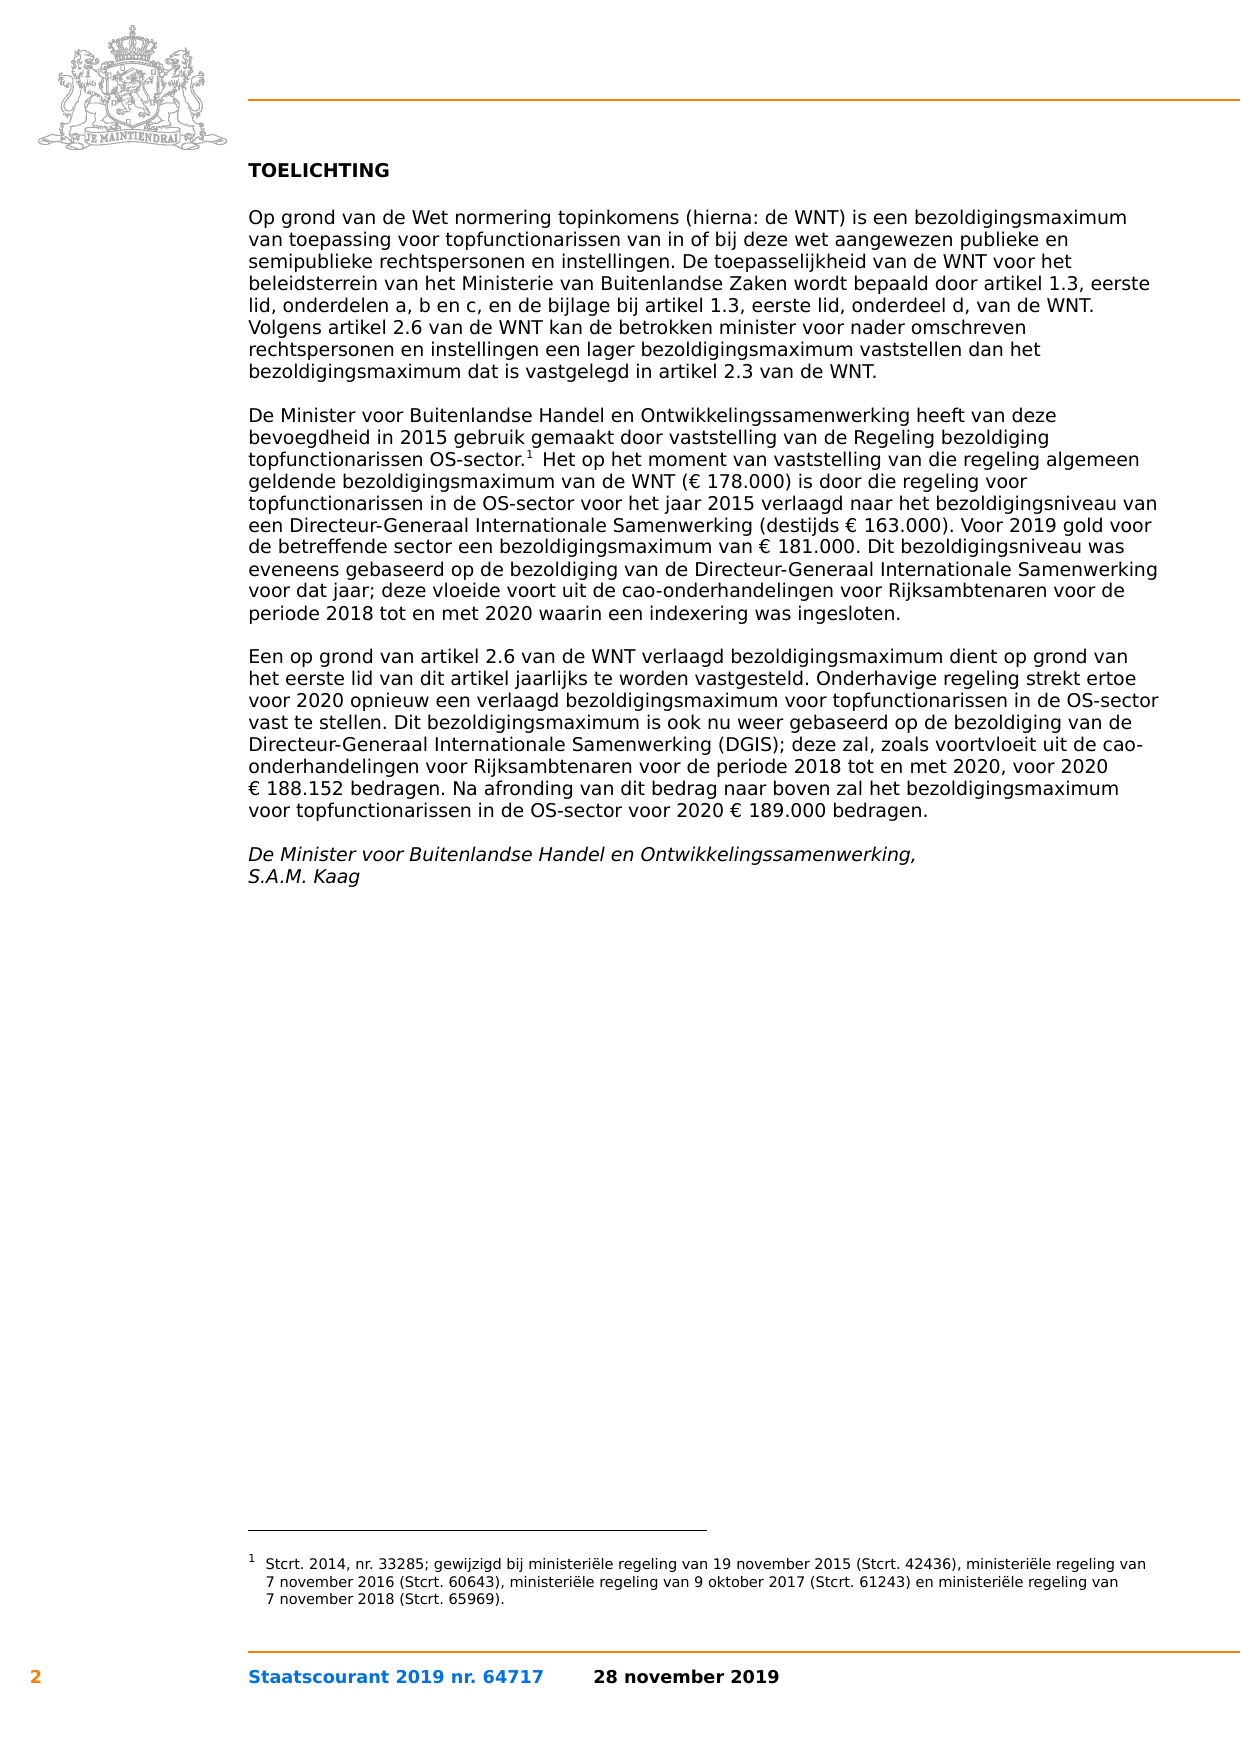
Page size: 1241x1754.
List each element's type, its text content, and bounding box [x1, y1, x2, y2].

text Op grond van de Wet normering topinkomens (hierna: de WNT) is een bezoldigingsmaximum van toepassing voor topfunctionarissen van in of bij deze wet aangewezen publieke en semipublieke rechtspersonen en instellingen. De toepasselijkheid van de WNT voor het beleidsterrein van het Ministerie van Buitenlandse Zaken wordt bepaald door artikel 1.3, eerste lid, onderdelen a, b en c, en de bijlage bij artikel 1.3, eerste lid, onderdeel d, van de WNT. Volgens artikel 2.6 van de WNT kan de betrokken minister voor nader omschreven rechtspersonen en instellingen een lager bezoldigingsmaximum vaststellen dan het bezoldigingsmaximum dat is vastgelegd in artikel 2.3 van de WNT. [248, 207, 1163, 383]
subtitle TOELICHTING [248, 160, 1163, 182]
text Stcrt. 2014, nr. 33285; gewijzigd bij ministeriële regeling van 19 november 2015 (Stcrt. 42436), ministeriële regeling van 7 november 2016 (Stcrt. 60643), ministeriële regeling van 9 oktober 2017 (Stcrt. 61243) en ministeriële regeling van 7 november 2018 (Stcrt. 65969). [248, 1552, 1163, 1608]
text Een op grond van artikel 2.6 van de WNT verlaagd bezoldigingsmaximum dient op grond van het eerste lid van dit artikel jaarlijks te worden vastgesteld. Onderhavige regeling strekt ertoe voor 2020 opnieuw een verlaagd bezoldigingsmaximum voor topfunctionarissen in de OS-sector vast te stellen. Dit bezoldigingsmaximum is ook nu weer gebaseerd op de bezoldiging van de Directeur-Generaal Internationale Samenwerking (DGIS); deze zal, zoals voortvloeit uit de cao-onderhandelingen voor Rijksambtenaren voor de periode 2018 tot en met 2020, voor 2020 € 188.152 bedragen. Na afronding van dit bedrag naar boven zal het bezoldigingsmaximum voor topfunctionarissen in de OS-sector voor 2020 € 189.000 bedragen. [248, 646, 1163, 822]
text De Minister voor Buitenlandse Handel en Ontwikkelingssamenwerking, S.A.M. Kaag [248, 844, 1163, 888]
text De Minister voor Buitenlandse Handel en Ontwikkelingssamenwerking heeft van deze bevoegdheid in 2015 gebruik gemaakt door vaststelling van de Regeling bezoldiging topfunctionarissen OS-sector. Het op het moment van vaststelling van die regeling algemeen geldende bezoldigingsmaximum van de WNT (€ 178.000) is door die regeling voor topfunctionarissen in de OS-sector voor het jaar 2015 verlaagd naar het bezoldigingsniveau van een Directeur-Generaal Internationale Samenwerking (destijds € 163.000). Voor 2019 gold voor de betreffende sector een bezoldigingsmaximum van € 181.000. Dit bezoldigingsniveau was eveneens gebaseerd op de bezoldiging van de Directeur-Generaal Internationale Samenwerking voor dat jaar; deze vloeide voort uit de cao-onderhandelingen voor Rijksambtenaren voor de periode 2018 tot en met 2020 waarin een indexering was ingesloten. [248, 404, 1163, 624]
picture [38, 25, 227, 150]
